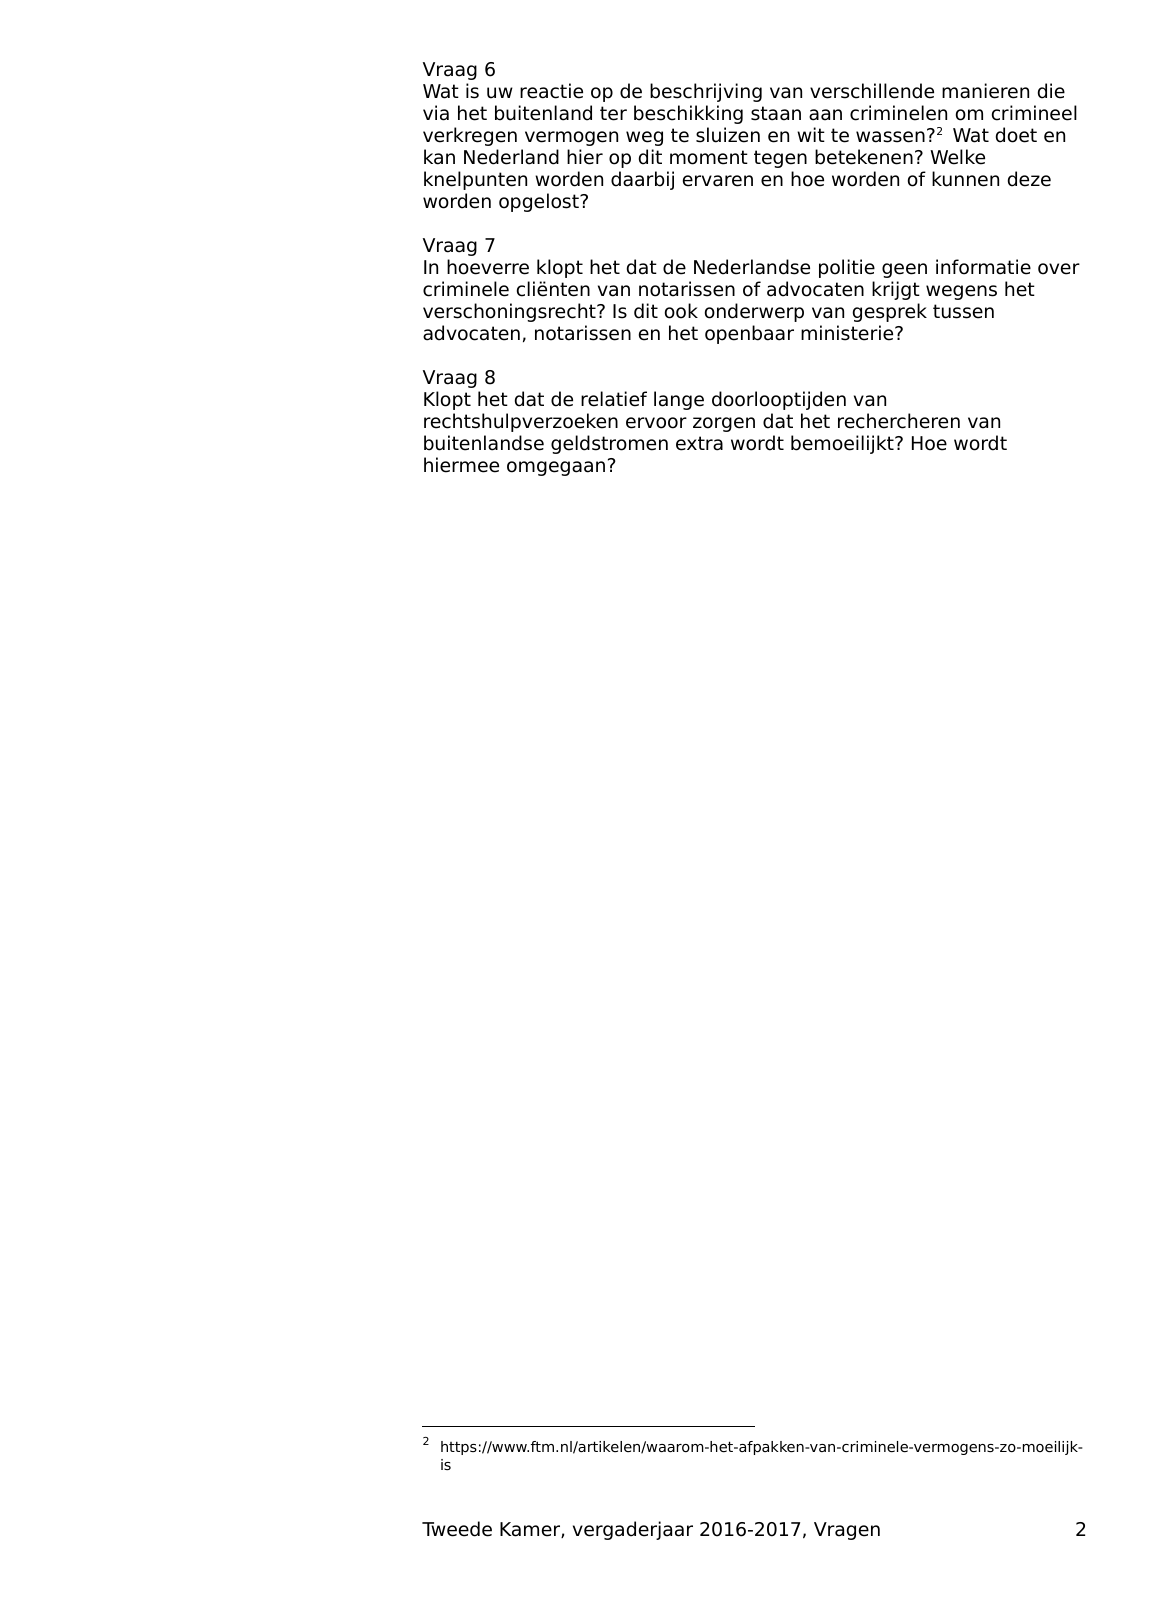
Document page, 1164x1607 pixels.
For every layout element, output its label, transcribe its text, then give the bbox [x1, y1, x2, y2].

text Vraag 8 [422, 367, 1087, 389]
text Klopt het dat de relatief lange doorlooptijden van rechtshulpverzoeken ervoor zorgen dat het rechercheren van buitenlandse geldstromen extra wordt bemoeilijkt? Hoe wordt hiermee omgegaan? [422, 389, 1087, 477]
text Wat is uw reactie op de beschrijving van verschillende manieren die via het buitenland ter beschikking staan aan criminelen om crimineel verkregen vermogen weg te sluizen en wit te wassen? Wat doet en kan Nederland hier op dit moment tegen betekenen? Welke knelpunten worden daarbij ervaren en hoe worden of kunnen deze worden opgelost? [422, 81, 1087, 213]
text Vraag 7 [422, 235, 1087, 257]
text In hoeverre klopt het dat de Nederlandse politie geen informatie over criminele cliënten van notarissen of advocaten krijgt wegens het verschoningsrecht? Is dit ook onderwerp van gesprek tussen advocaten, notarissen en het openbaar ministerie? [422, 257, 1087, 345]
text https://www.ftm.nl/artikelen/waarom-het-afpakken-van-criminele-vermogens-zo-moeilijk-is [422, 1435, 1087, 1474]
text Vraag 6 [422, 59, 1087, 81]
